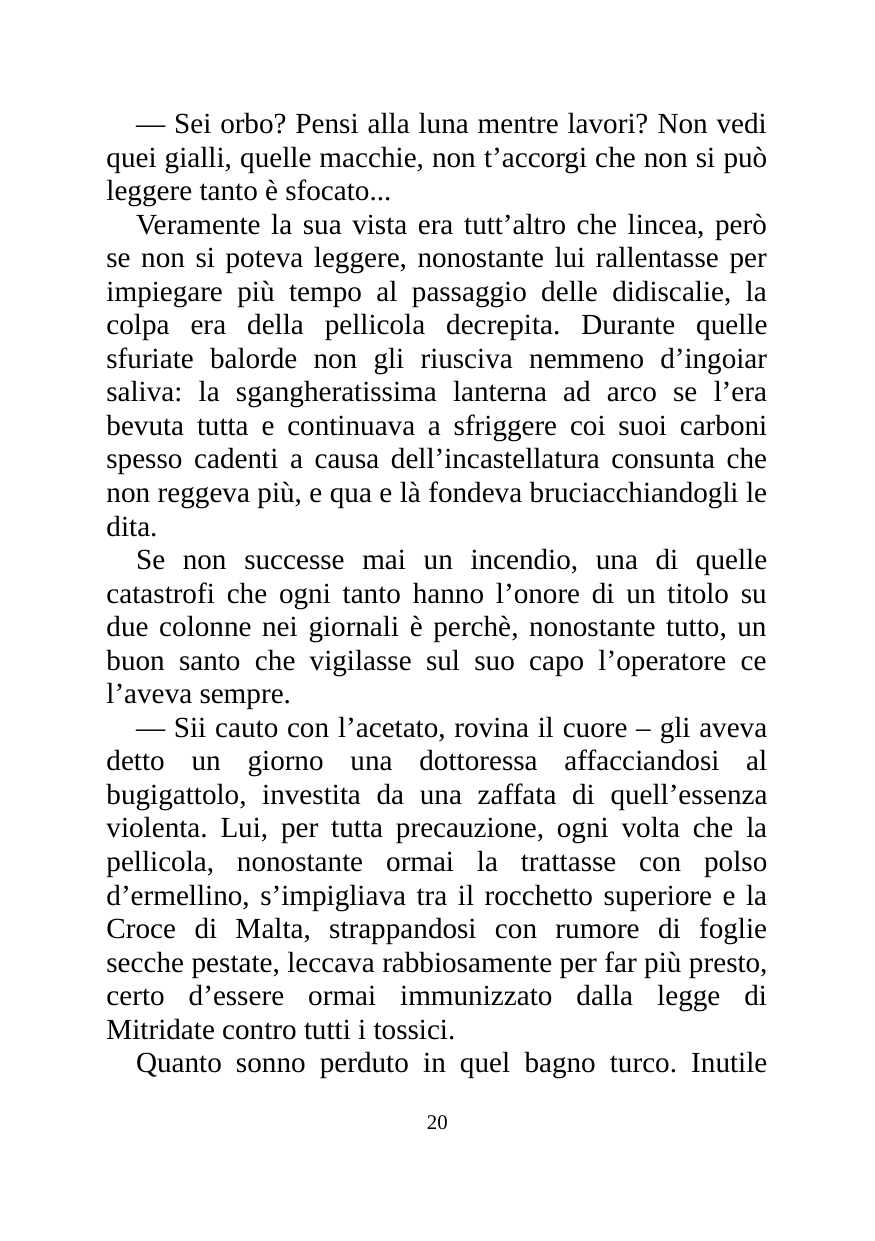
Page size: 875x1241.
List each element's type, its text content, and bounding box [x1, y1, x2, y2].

text — Sii cauto con l’acetato, rovina il cuore – gli aveva detto un giorno una dottoressa affacciandosi al bugigattolo, investita da una zaffata di quell’essenza violenta. Lui, per tutta precauzione, ogni volta che la pellicola, nonostante ormai la trattasse con polso d’ermellino, s’impigliava tra il rocchetto superiore e la Croce di Malta, strappandosi con rumore di foglie secche pestate, leccava rabbiosamente per far più presto, certo d’essere ormai immunizzato dalla legge di Mitridate contro tutti i tossici. [106, 710, 768, 1045]
text Se non successe mai un incendio, una di quelle catastrofi che ogni tanto hanno l’onore di un titolo su due colonne nei giornali è perchè, nonostante tutto, un buon santo che vigilasse sul suo capo l’operatore ce l’aveva sempre. [106, 542, 768, 710]
text Quanto sonno perduto in quel bagno turco. Inutile [106, 1045, 768, 1079]
text Veramente la sua vista era tutt’altro che lincea, però se non si poteva leggere, nonostante lui rallentasse per impiegare più tempo al passaggio delle didiscalie, la colpa era della pellicola decrepita. Durante quelle sfuriate balorde non gli riusciva nemmeno d’ingoiar saliva: la sgangheratissima lanterna ad arco se l’era bevuta tutta e continuava a sfriggere coi suoi carboni spesso cadenti a causa dell’incastellatura consunta che non reggeva più, e qua e là fondeva bruciacchiandogli le dita. [106, 207, 768, 542]
text — Sei orbo? Pensi alla luna mentre lavori? Non vedi quei gialli, quelle macchie, non t’accorgi che non si può leggere tanto è sfocato... [106, 106, 768, 207]
